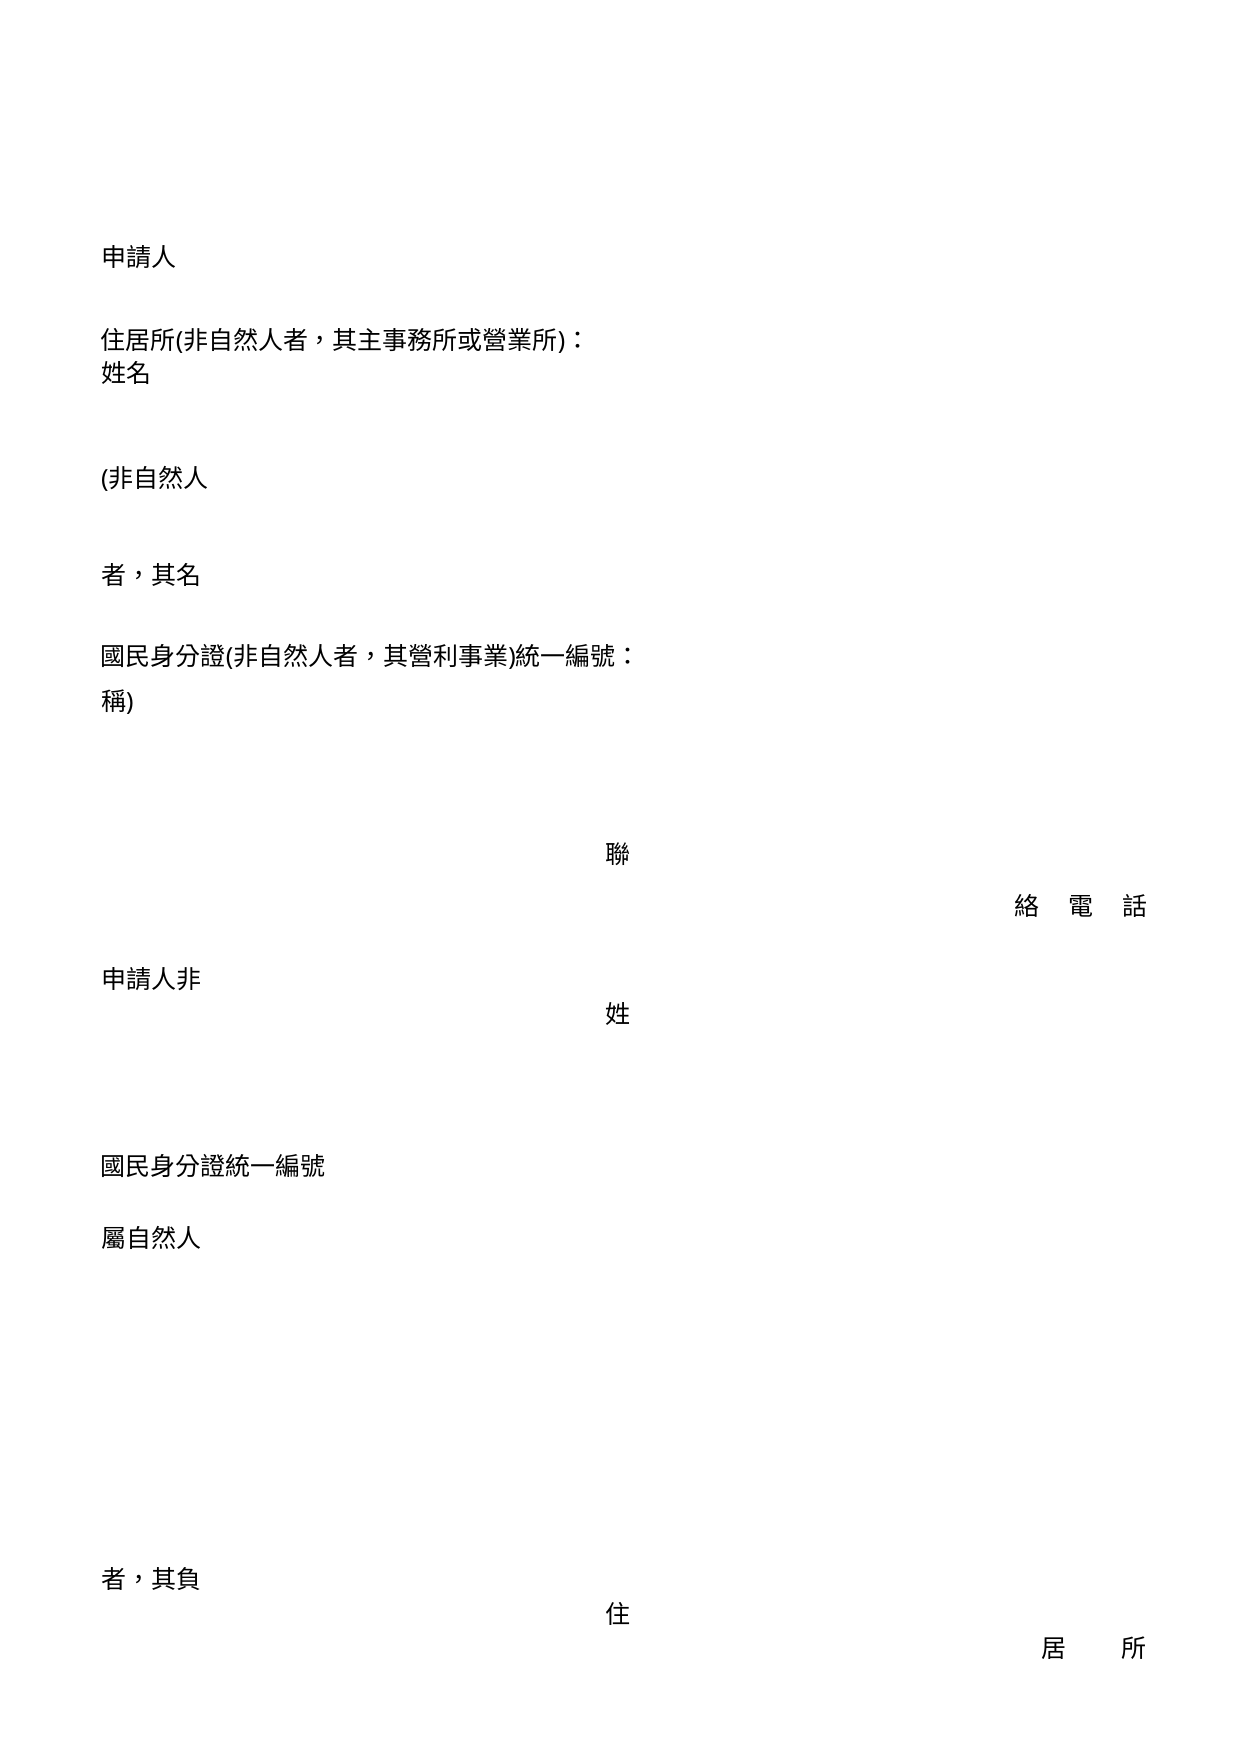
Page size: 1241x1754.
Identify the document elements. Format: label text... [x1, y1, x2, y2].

text 稱) [101, 676, 1148, 719]
text (非自然人 [101, 456, 1148, 495]
text 姓 [98, 995, 1137, 1030]
text 姓名 [101, 360, 1148, 388]
text 者，其負 [101, 1561, 1148, 1596]
text 住居所(非自然人者，其主事務所或營業所)： [101, 310, 1150, 360]
text 居 所 [98, 1630, 1147, 1665]
text 者，其名 [101, 563, 1148, 590]
text 國民身分證(非自然人者，其營利事業)統一編號： [101, 624, 1148, 676]
text 屬自然人 [101, 1220, 1148, 1254]
text 國民身分證統一編號 [100, 1134, 1148, 1186]
text 申請人 [101, 229, 1148, 276]
text 住 [98, 1596, 1137, 1630]
text 聯 [98, 821, 1137, 874]
text 申請人非 [101, 960, 1148, 995]
text 絡 電 話 [98, 874, 1147, 926]
